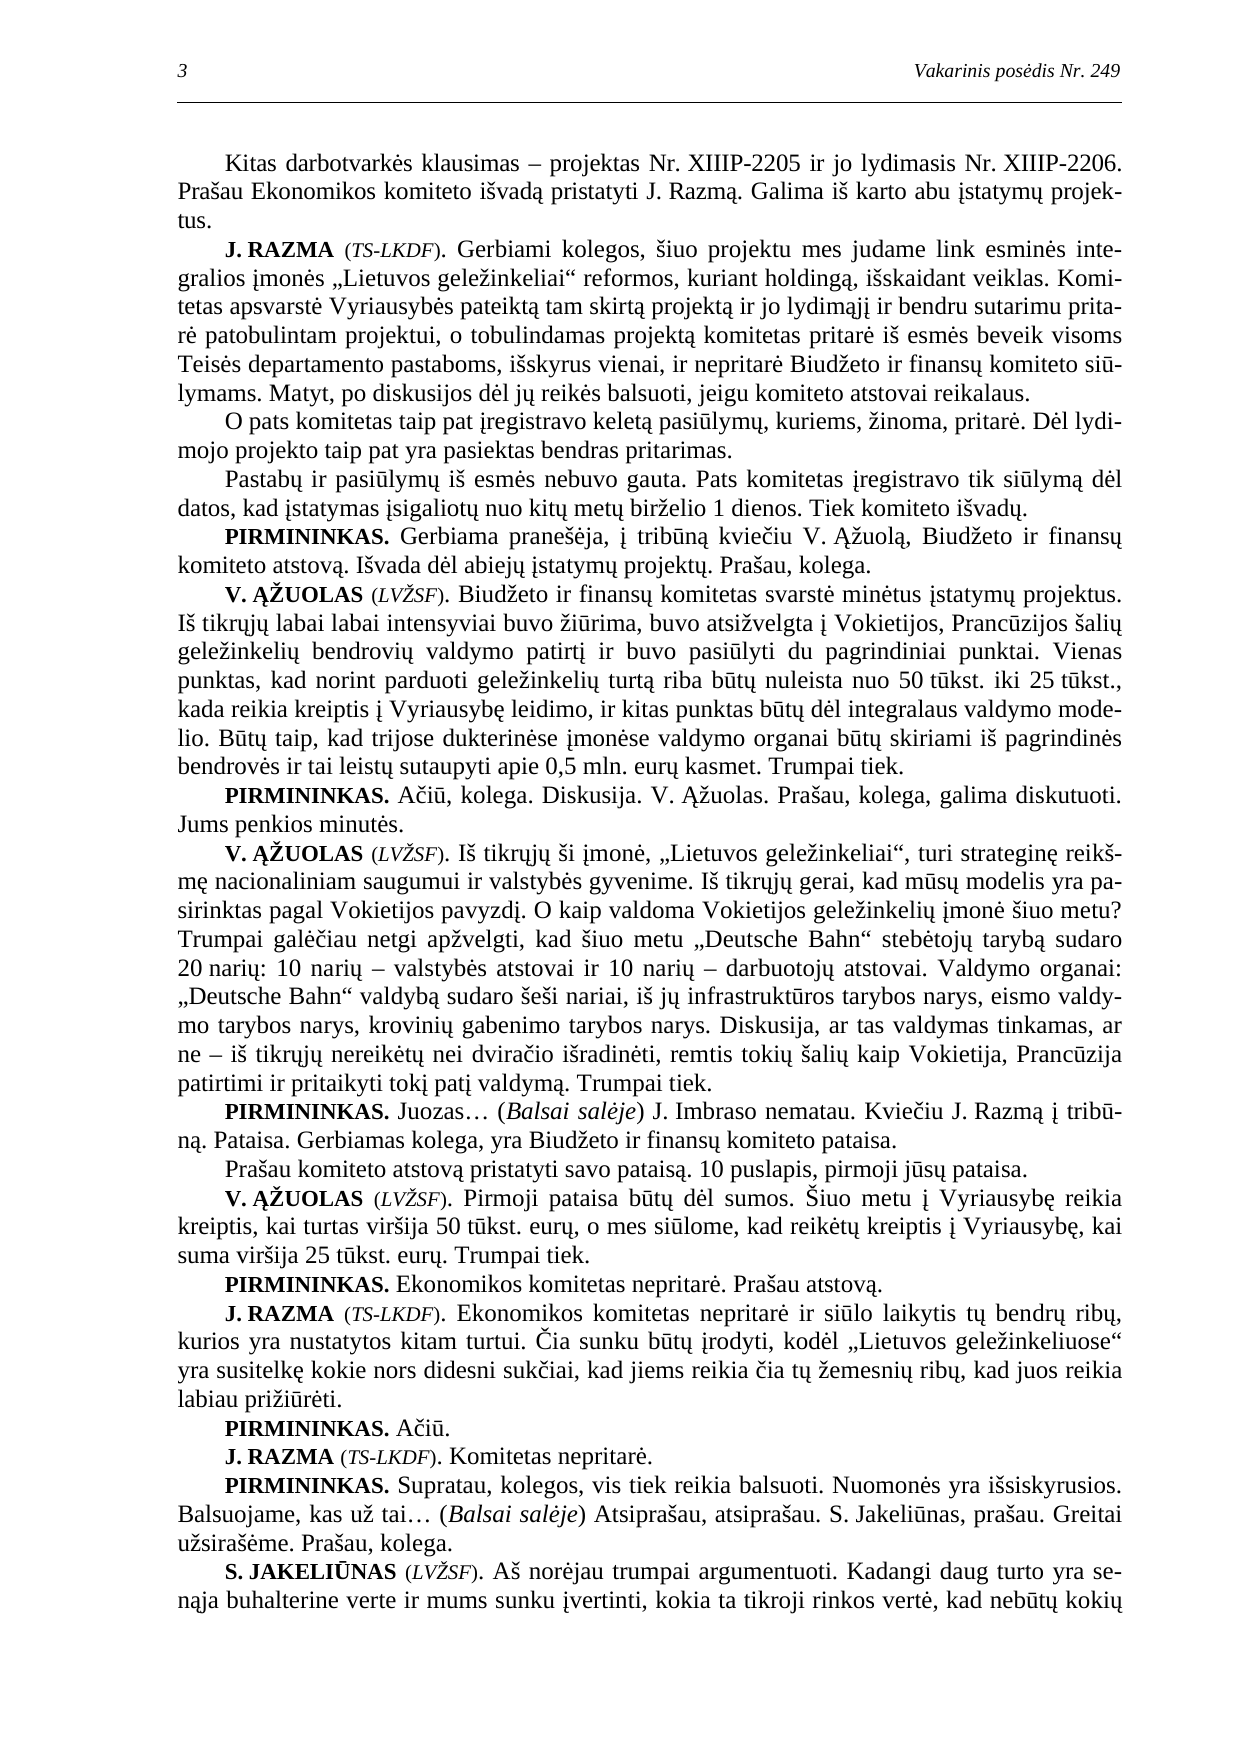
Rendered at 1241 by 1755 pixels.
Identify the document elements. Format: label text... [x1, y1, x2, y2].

text PIRMININKAS. Ačiū. [177, 1413, 1122, 1441]
text J. RAZMA (TS-LKDF). Ko­mi­te­tas ne­pri­ta­rė. [177, 1441, 1122, 1470]
text Pra­šau ko­mi­te­to at­sto­vą pri­sta­ty­ti sa­vo pa­tai­są. 10 pus­la­pis, pir­mo­ji jū­sų pa­tai­sa. [177, 1154, 1122, 1183]
text J. RAZMA (TS-LKDF). Ger­bia­mi ko­le­gos, šiuo pro­jek­tu mes ju­da­me link es­mi­nės in­te­gralios įmo­nės „Lie­tu­vos ge­le­žin­ke­liai“ re­for­mos, ku­riant hol­din­gą, iš­skai­dant veik­las. Ko­mi­te­tas ap­svars­tė Vy­riau­sy­bės pa­teik­tą tam skir­tą pro­jek­tą ir jo ly­di­mą­jį ir ben­dru su­ta­ri­mu pri­ta­rė pa­to­bu­lin­tam pro­jek­tui, o to­bu­lin­da­mas pro­jek­tą ko­mi­te­tas pri­ta­rė iš es­mės be­veik vi­soms Tei­sės de­par­ta­men­to pa­sta­boms, iš­sky­rus vie­nai, ir ne­pri­ta­rė Biu­dže­to ir fi­nan­sų ko­mi­te­to siū­ly­mams. Ma­tyt, po dis­ku­si­jos dėl jų rei­kės bal­suo­ti, jei­gu ko­mi­te­to at­sto­vai rei­ka­laus. [177, 234, 1122, 406]
text PIRMININKAS. Su­pra­tau, ko­le­gos, vis tiek rei­kia bal­suo­ti. Nuo­mo­nės yra iš­si­sky­ru­sios. Bal­suo­ja­me, kas už tai… (Bal­sai sa­lė­je) At­si­pra­šau, at­si­pra­šau. S. Ja­ke­liū­nas, pra­šau. Grei­tai už­si­ra­šė­me. Pra­šau, ko­le­ga. [177, 1470, 1122, 1556]
text PIRMININKAS. Juo­zas… (Bal­sai sa­lė­je) J. Imb­ra­so ne­ma­tau. Kvie­čiu J. Raz­mą į tri­bū­ną. Pa­tai­sa. Ger­bia­mas ko­le­ga, yra Biu­dže­to ir fi­nan­sų ko­mi­te­to pa­tai­sa. [177, 1096, 1122, 1154]
text PIRMININKAS. Eko­no­mi­kos ko­mi­te­tas ne­pri­ta­rė. Pra­šau at­sto­vą. [177, 1269, 1122, 1298]
text J. RAZMA (TS-LKDF). Eko­no­mi­kos ko­mi­te­tas ne­pri­ta­rė ir siū­lo lai­ky­tis tų ben­drų ri­bų, ku­rios yra nu­sta­ty­tos ki­tam tur­tui. Čia sun­ku bū­tų įro­dy­ti, ko­dėl „Lie­tu­vos ge­le­žin­ke­liuo­se“ yra su­si­tel­kę ko­kie nors di­des­ni suk­čiai, kad jiems rei­kia čia tų že­mes­nių ri­bų, kad juos rei­kia la­biau pri­žiū­rė­ti. [177, 1298, 1122, 1413]
text Pa­sta­bų ir pa­siū­ly­mų iš es­mės ne­bu­vo gau­ta. Pats ko­mi­te­tas įre­gist­ra­vo tik siū­ly­mą dėl da­tos, kad įsta­ty­mas įsi­ga­lio­tų nuo ki­tų me­tų bir­že­lio 1 die­nos. Tiek ko­mi­te­to iš­va­dų. [177, 464, 1122, 521]
text V. ĄŽUOLAS (LVŽSF). Biu­dže­to ir fi­nan­sų ko­mi­te­tas svars­tė mi­nė­tus įsta­ty­mų pro­jek­tus. Iš tik­rų­jų la­bai la­bai in­ten­sy­viai bu­vo žiū­ri­ma, bu­vo at­si­žvelg­ta į Vo­kie­ti­jos, Pran­cū­zi­jos ša­lių ge­le­žin­ke­lių ben­dro­vių val­dy­mo pa­tir­tį ir bu­vo pa­siū­ly­ti du pa­grin­di­niai punk­tai. Vie­nas punk­tas, kad no­rint par­duo­ti ge­le­žin­ke­lių tur­tą ri­ba bū­tų nu­leis­ta nuo 50 tūkst. iki 25 tūkst., ka­da rei­kia kreip­tis į Vy­riau­sy­bę lei­di­mo, ir ki­tas punk­tas bū­tų dėl in­te­gralaus val­dy­mo mo­de­lio. Bū­tų taip, kad tri­jo­se duk­te­ri­nė­se įmo­nė­se val­dy­mo or­ga­nai bū­tų ski­ria­mi iš pa­grin­di­nės ben­dro­vės ir tai leis­tų su­tau­py­ti apie 0,5 mln. eu­rų kas­met. Trum­pai tiek. [177, 579, 1122, 780]
text PIRMININKAS. Ger­bia­ma pra­ne­šė­ja, į tri­bū­ną kvie­čiu V. Ąžuo­lą, Biu­dže­to ir fi­nan­sų ko­mi­te­to at­sto­vą. Iš­va­da dėl abie­jų įsta­ty­mų pro­jek­tų. Pra­šau, ko­le­ga. [177, 521, 1122, 579]
text S. JAKELIŪNAS (LVŽSF). Aš no­rė­jau trum­pai ar­gu­men­tuo­ti. Ka­dan­gi daug tur­to yra se­ną­ja bu­hal­te­ri­ne ver­te ir mums sun­ku įver­tin­ti, ko­kia ta tik­ro­ji rin­kos ver­tė, kad ne­bū­tų ko­kių [177, 1556, 1122, 1614]
text V. ĄŽUOLAS (LVŽSF). Iš tik­rų­jų ši įmo­nė, „Lie­tu­vos ge­le­žin­ke­liai“, tu­ri stra­te­gi­nę reikš­mę na­cio­na­li­niam sau­gu­mui ir vals­ty­bės gy­ve­ni­me. Iš tik­rų­jų ge­rai, kad mū­sų mo­de­lis yra pa­si­rink­tas pa­gal Vo­kie­ti­jos pa­vyz­dį. O kaip val­do­ma Vo­kie­ti­jos ge­le­žin­ke­lių įmo­nė šiuo me­tu? Trum­pai ga­lė­čiau net­gi ap­žvelg­ti, kad šiuo me­tu „Deut­sche Bahn“ ste­bė­to­jų ta­ry­bą su­da­ro 20 na­rių: 10 na­rių – vals­ty­bės at­sto­vai ir 10 na­rių – dar­buo­to­jų at­sto­vai. Val­dy­mo or­ga­nai: „Deut­sche Bahn“ val­dy­bą su­da­ro še­ši na­riai, iš jų in­fra­struk­tū­ros ta­ry­bos na­rys, eis­mo val­dy­mo ta­ry­bos na­rys, kro­vi­nių ga­be­ni­mo ta­ry­bos na­rys. Dis­ku­si­ja, ar tas val­dy­mas tin­ka­mas, ar ne – iš tik­rų­jų ne­rei­kė­tų nei dvi­ra­čio iš­ra­di­nė­ti, rem­tis to­kių ša­lių kaip Vo­kie­ti­ja, Pran­cū­zi­ja pa­tir­ti­mi ir pri­tai­ky­ti to­kį pa­tį val­dy­mą. Trum­pai tiek. [177, 838, 1122, 1096]
text V. ĄŽUOLAS (LVŽSF). Pir­mo­ji pa­tai­sa bū­tų dėl su­mos. Šiuo me­tu į Vy­riau­sy­bę rei­kia kreip­tis, kai tur­tas vir­ši­ja 50 tūkst. eu­rų, o mes siū­lo­me, kad rei­kė­tų kreip­tis į Vy­riau­sy­bę, kai su­ma vir­ši­ja 25 tūkst. eu­rų. Trum­pai tiek. [177, 1183, 1122, 1269]
text PIRMININKAS. Ačiū, ko­le­ga. Dis­ku­si­ja. V. Ąžuo­las. Pra­šau, ko­le­ga, ga­li­ma dis­ku­tuo­ti. Jums penkios mi­nu­tės. [177, 780, 1122, 838]
text O pats ko­mi­te­tas taip pat įre­gist­ra­vo ke­le­tą pa­siū­ly­mų, ku­riems, ži­no­ma, pri­ta­rė. Dėl ly­di­mo­jo pro­jek­to taip pat yra pa­siek­tas ben­dras pri­ta­ri­mas. [177, 406, 1122, 464]
text Ki­tas dar­bo­tvarkės klau­si­mas – pro­jek­tas Nr. XIIIP-2205 ir jo ly­di­ma­sis Nr. XIIIP-2206. Pra­šau Eko­no­mi­kos ko­mi­te­to iš­va­dą pri­sta­ty­ti J. Raz­mą. Ga­li­ma iš kar­to abu įsta­ty­mų pro­jek­tus. [177, 148, 1122, 234]
